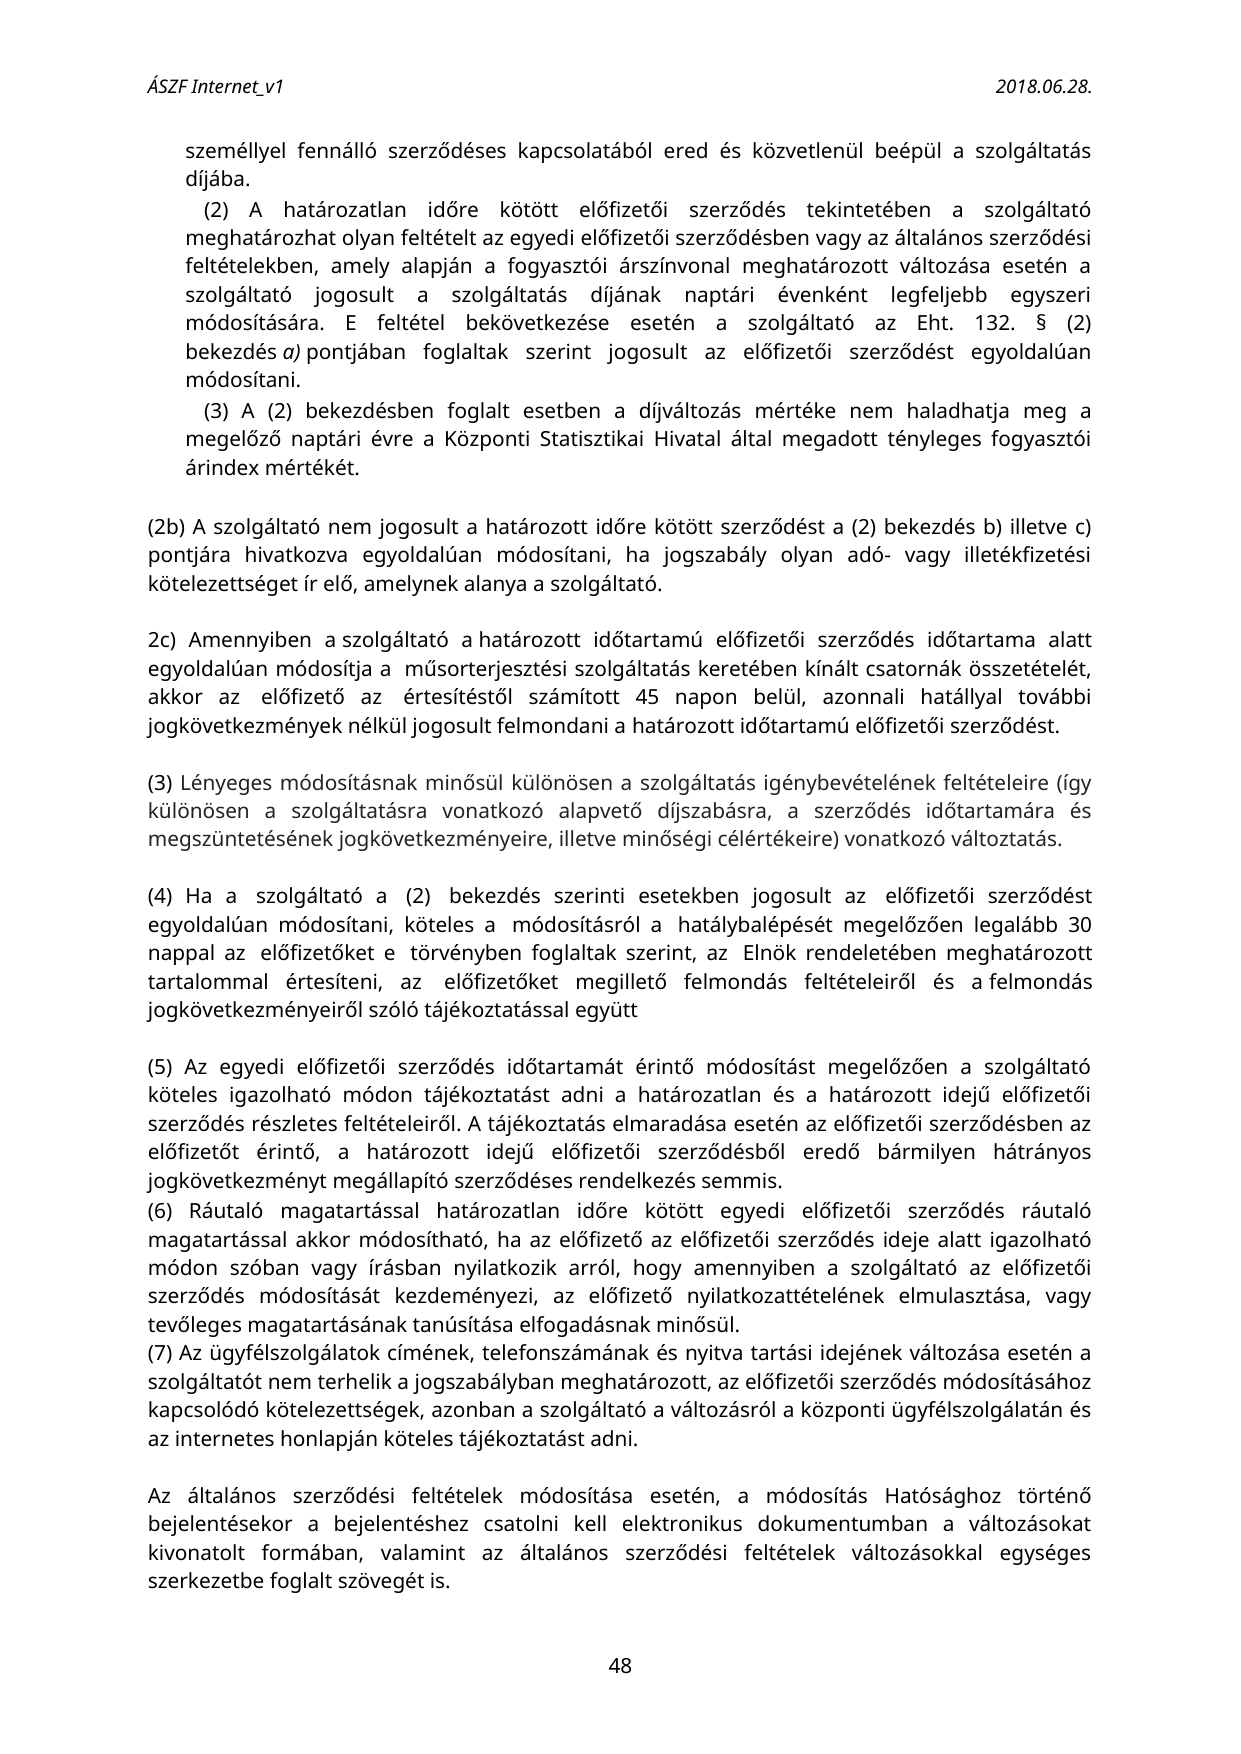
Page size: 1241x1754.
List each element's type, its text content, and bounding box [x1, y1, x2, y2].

text (7) Az ügyfélszolgálatok címének, telefonszámának és nyitva tartási idejének változása esetén a szolgáltatót nem terhelik a jogszabályban meghatározott, az előfizetői szerződés módosításához kapcsolódó kötelezettségek, azonban a szolgáltató a változásról a központi ügyfélszolgálatán és az internetes honlapján köteles tájékoztatást adni. [148, 1338, 1092, 1452]
text (2) A határozatlan időre kötött előfizetői szerződés tekintetében a szolgáltató meghatározhat olyan feltételt az egyedi előfizetői szerződésben vagy az általános szerződési feltételekben, amely alapján a fogyasztói árszínvonal meghatározott változása esetén a szolgáltató jogosult a szolgáltatás díjának naptári évenként legfeljebb egyszeri módosítására. E feltétel bekövetkezése esetén a szolgáltató az Eht. 132. § (2) bekezdés a) pontjában foglaltak szerint jogosult az előfizetői szerződést egyoldalúan módosítani. [185, 195, 1092, 394]
text (5) Az egyedi előfizetői szerződés időtartamát érintő módosítást megelőzően a szolgáltató köteles igazolható módon tájékoztatást adni a határozatlan és a határozott idejű előfizetői szerződés részletes feltételeiről. A tájékoztatás elmaradása esetén az előfizetői szerződésben az előfizetőt érintő, a határozott idejű előfizetői szerződésből eredő bármilyen hátrányos jogkövetkezményt megállapító szerződéses rendelkezés semmis. [148, 1052, 1092, 1194]
text (3) Lényeges módosításnak minősül különösen a szolgáltatás igénybevételének feltételeire (így különösen a szolgáltatásra vonatkozó alapvető díjszabásra, a szerződés időtartamára és megszüntetésének jogkövetkezményeire, illetve minőségi célértékeire) vonatkozó változtatás. [148, 768, 1092, 853]
text (4) Ha a szolgáltató a (2) bekezdés szerinti esetekben jogosult az előfizetői szerződést egyoldalúan módosítani, köteles a módosításról a hatálybalépését megelőzően legalább 30 nappal az előfizetőket e törvényben foglaltak szerint, az Elnök rendeletében meghatározott tartalommal értesíteni, az előfizetőket megillető felmondás feltételeiről és a felmondás jogkövetkezményeiről szóló tájékoztatással együtt [148, 881, 1092, 1024]
text (6) Ráutaló magatartással határozatlan időre kötött egyedi előfizetői szerződés ráutaló magatartással akkor módosítható, ha az előfizető az előfizetői szerződés ideje alatt igazolható módon szóban vagy írásban nyilatkozik arról, hogy amennyiben a szolgáltató az előfizetői szerződés módosítását kezdeményezi, az előfizető nyilatkozattételének elmulasztása, vagy tevőleges magatartásának tanúsítása elfogadásnak minősül. [148, 1196, 1092, 1338]
text Az általános szerződési feltételek módosítása esetén, a módosítás Hatósághoz történő bejelentésekor a bejelentéshez csatolni kell elektronikus dokumentumban a változásokat kivonatolt formában, valamint az általános szerződési feltételek változásokkal egységes szerkezetbe foglalt szövegét is. [148, 1481, 1092, 1594]
text személlyel fennálló szerződéses kapcsolatából ered és közvetlenül beépül a szolgáltatás díjába. [185, 136, 1092, 193]
text 2c) Amennyiben a szolgáltató a határozott időtartamú előfizetői szerződés időtartama alatt egyoldalúan módosítja a műsorterjesztési szolgáltatás keretében kínált csatornák összetételét, akkor az előfizető az értesítéstől számított 45 napon belül, azonnali hatállyal további jogkövetkezmények nélkül jogosult felmondani a határozott időtartamú előfizetői szerződést. [148, 626, 1092, 739]
text (2b) A szolgáltató nem jogosult a határozott időre kötött szerződést a (2) bekezdés b) illetve c) pontjára hivatkozva egyoldalúan módosítani, ha jogszabály olyan adó- vagy illetékfizetési kötelezettséget ír elő, amelynek alanya a szolgáltató. [148, 512, 1092, 597]
text (3) A (2) bekezdésben foglalt esetben a díjváltozás mértéke nem haladhatja meg a megelőző naptári évre a Központi Statisztikai Hivatal által megadott tényleges fogyasztói árindex mértékét. [185, 396, 1092, 481]
